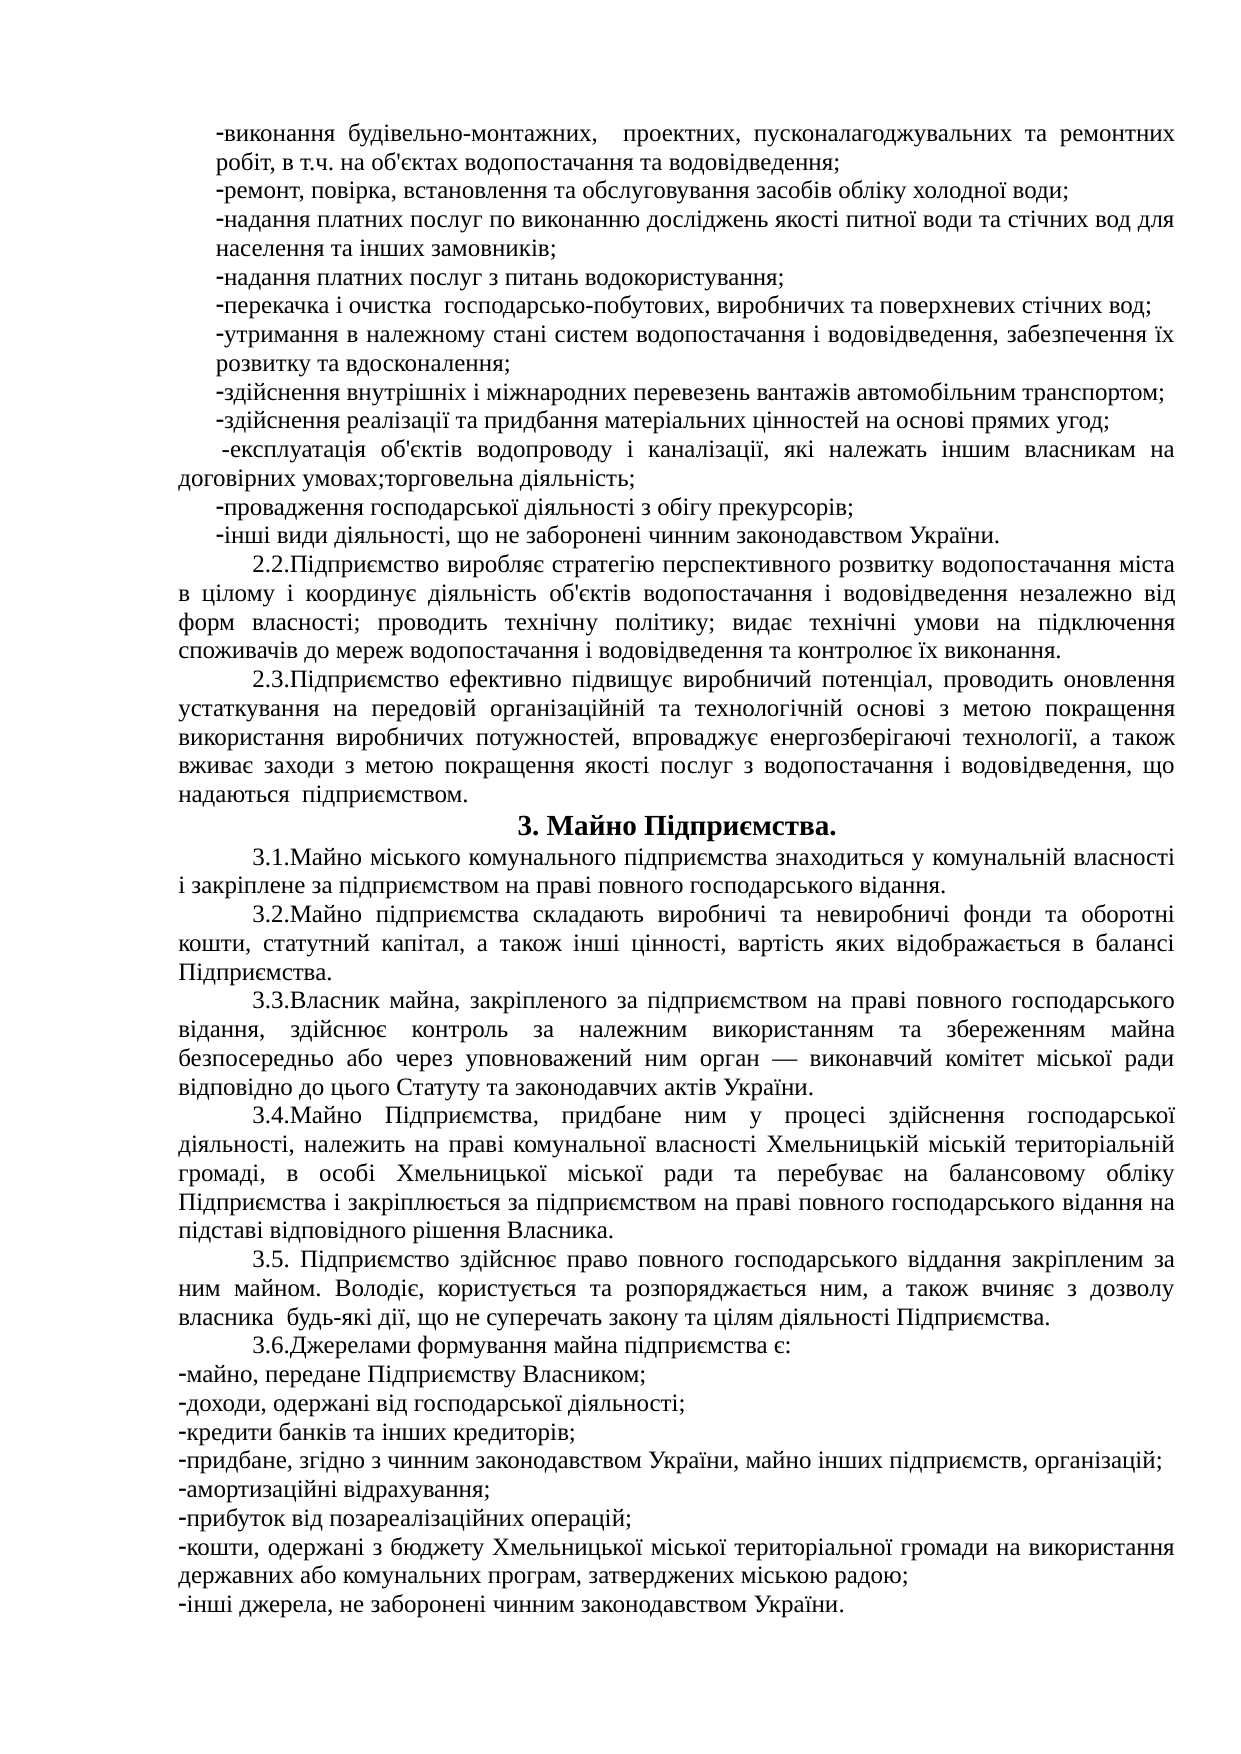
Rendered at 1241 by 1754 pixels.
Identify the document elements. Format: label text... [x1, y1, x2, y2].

list майно, передане Підприємству Власником; [178, 1359, 1176, 1388]
list надання платних послуг по виконанню досліджень якості питної води та стічних вод для населення та інших замовників; [216, 204, 1176, 262]
list доходи, одержані від господарської діяльності; [178, 1388, 1176, 1417]
text 2.2.Підприємство виробляє стратегію перспективного розвитку водопостачання міста в цілому і координує діяльність об'єктів водопостачання і водовідведення незалежно від форм власності; проводить технічну політику; видає технічні умови на підключення споживачів до мереж водопостачання і водовідведення та контролює їх виконання. [178, 549, 1176, 664]
list -експлуатація об'єктів водопроводу і каналізації, які належать іншим власникам на договірних умовах;торговельна діяльність; [178, 434, 1176, 492]
list перекачка і очистка господарсько-побутових, виробничих та поверхневих стічних вод; [216, 291, 1176, 319]
list здійснення реалізації та придбання матеріальних цінностей на основі прямих угод; [216, 406, 1176, 434]
text 2.3.Підприємство ефективно підвищує виробничий потенціал, проводить оновлення устаткування на передовій організаційній та технологічній основі з метою покращення використання виробничих потужностей, впроваджує енергозберігаючі технології, а також вживає заходи з метою покращення якості послуг з водопостачання і водовідведення, що надаються підприємством. [178, 664, 1176, 808]
list здійснення внутрішніх і міжнародних перевезень вантажів автомобільним транспортом; [216, 377, 1176, 406]
text 3. Майно Підприємства. [178, 808, 1176, 842]
text 3.4.Майно Підприємства, придбане ним у процесі здійснення господарської діяльності, належить на праві комунальної власності Хмельницькій міській територіальній громаді, в особі Хмельницької міської ради та перебуває на балансовому обліку Підприємства і закріплюється за підприємством на праві повного господарського відання на підставі відповідного рішення Власника. [178, 1100, 1176, 1244]
list придбане, згідно з чинним законодавством України, майно інших підприємств, організацій; [178, 1445, 1176, 1474]
list інші джерела, не заборонені чинним законодавством України. [178, 1589, 1176, 1618]
list кошти, одержані з бюджету Хмельницької міської територіальної громади на використання державних або комунальних програм, затверджених міською радою; [178, 1532, 1176, 1589]
list прибуток від позареалізаційних операцій; [178, 1503, 1176, 1532]
list інші види діяльності, що не заборонені чинним законодавством України. [216, 521, 1176, 549]
text 3.6.Джерелами формування майна підприємства є: [178, 1330, 1176, 1359]
list кредити банків та інших кредиторів; [178, 1417, 1176, 1445]
text 3.3.Власник майна, закріпленого за підприємством на праві повного господарського відання, здійснює контроль за належним використанням та збереженням майна безпосередньо або через уповноважений ним орган — виконавчий комітет міської ради відповідно до цього Статуту та законодавчих актів України. [178, 985, 1176, 1100]
list утримання в належному стані систем водопостачання і водовідведення, забезпечення їх розвитку та вдосконалення; [216, 319, 1176, 377]
list надання платних послуг з питань водокористування; [216, 262, 1176, 291]
list ремонт, повірка, встановлення та обслуговування засобів обліку холодної води; [216, 176, 1176, 204]
list виконання будівельно-монтажних, проектних, пусконалагоджувальних та ремонтних робіт, в т.ч. на об'єктах водопостачання та водовідведення; [216, 118, 1176, 176]
list провадження господарської діяльності з обігу прекурсорів; [216, 492, 1176, 521]
text 3.2.Майно підприємства складають виробничі та невиробничі фонди та оборотні кошти, статутний капітал, а також інші цінності, вартість яких відображається в балансі Підприємства. [178, 899, 1176, 985]
text 3.1.Майно міського комунального підприємства знаходиться у комунальній власності і закріплене за підприємством на праві повного господарського відання. [178, 842, 1176, 899]
text 3.5. Підприємство здійснює право повного господарського віддання закріпленим за ним майном. Володіє, користується та розпоряджається ним, а також вчиняє з дозволу власника будь-які дії, що не суперечать закону та цілям діяльності Підприємства. [178, 1244, 1176, 1330]
list амортизаційні відрахування; [178, 1474, 1176, 1503]
